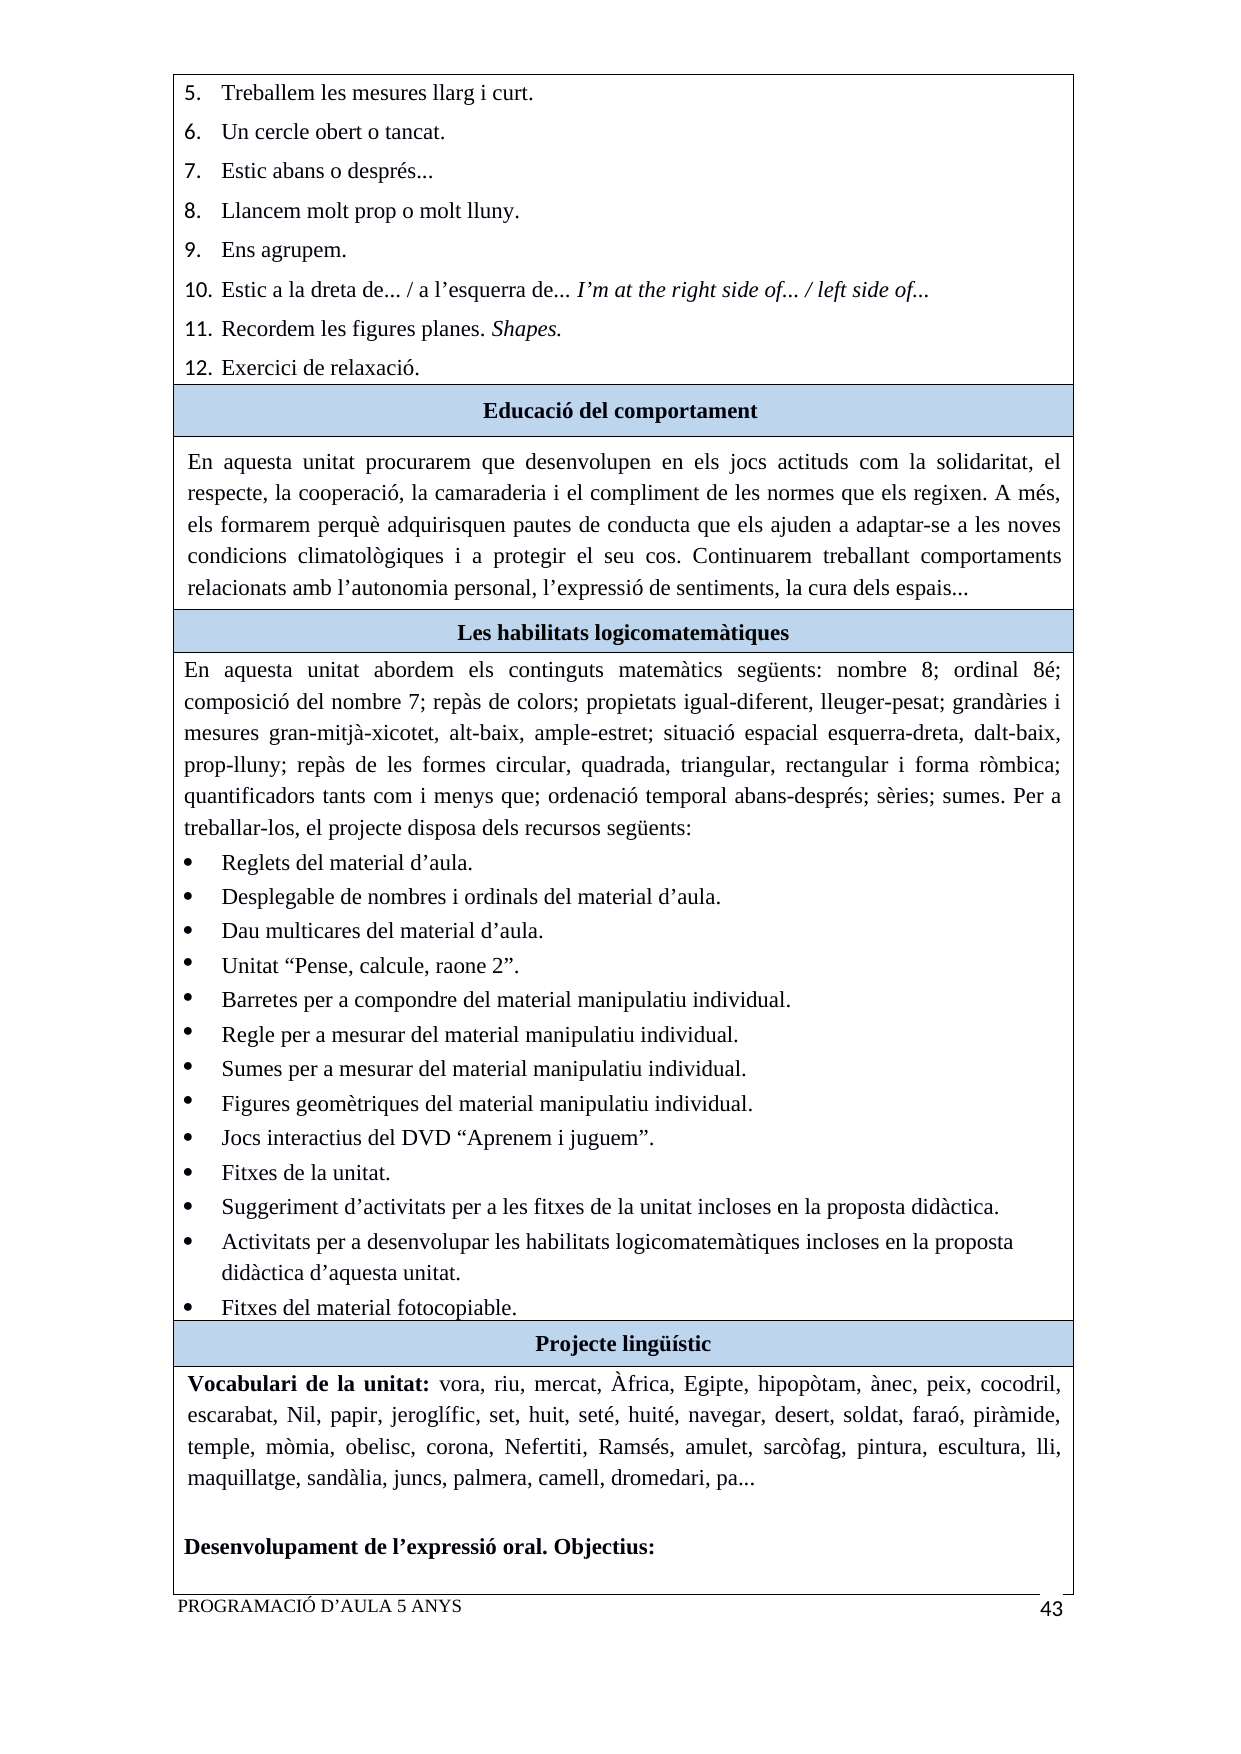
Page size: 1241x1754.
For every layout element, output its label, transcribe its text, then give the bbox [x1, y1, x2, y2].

table_cell Educació del comportament [174, 385, 1073, 436]
table_cell Projecte lingüístic [174, 1321, 1073, 1366]
table_cell En aquesta unitat abordem els continguts matemàtics següents: nombre 8; ordinal 8é; composició del nombre 7; repàs de colors; propietats igual-diferent, lleuger-pesat; grandàries i mesures gran-mitjà-xicotet, alt-baix, ample-estret; situació espacial esquerra-dreta, dalt-baix, prop-lluny; repàs de les formes circular, quadrada, triangular, rectangular i forma ròmbica; quantificadors tants com i menys que; ordenació temporal abans-després; sèries; sumes. Per a treballar-los, el projecte disposa dels recursos següents: Reglets del material d’aula. Desplegable de nombres i ordinals del material d’aula. Dau multicares del material d’aula. Unitat “Pense, calcule, raone 2”. Barretes per a compondre del material manipulatiu individual. Regle per a mesurar del material manipulatiu individual. Sumes per a mesurar del material manipulatiu individual. Figures geomètriques del material manipulatiu individual. Jocs interactius del DVD “Aprenem i juguem”. Fitxes de la unitat. Suggeriment d’activitats per a les fitxes de la unitat incloses en la proposta didàctica. Activitats per a desenvolupar les habilitats logicomatemàtiques incloses en la proposta didàctica d’aquesta unitat. Fitxes del material fotocopiable. [174, 653, 1073, 1320]
table_cell Jocs complementaris i psicomotrius: Ballem. Juguem amb la pilota. Repassem els nombres ordinals. Treballem els nombres anteriors i posteriors. Treballem les mesures llarg i curt. Un cercle obert o tancat. Estic abans o després... Llancem molt prop o molt lluny. Ens agrupem. Estic a la dreta de... / a l’esquerra de... I’m at the right side of... / left side of... Recordem les figures planes. Shapes. Exercici de relaxació. [174, 75, 1073, 384]
table_cell Les habilitats logicomatemàtiques [174, 610, 1073, 652]
table_cell En aquesta unitat procurarem que desenvolupen en els jocs actituds com la solidaritat, el respecte, la cooperació, la camaraderia i el compliment de les normes que els regixen. A més, els formarem perquè adquirisquen pautes de conducta que els ajuden a adaptar-se a les noves condicions climatològiques i a protegir el seu cos. Continuarem treballant comportaments relacionats amb l’autonomia personal, l’expressió de sentiments, la cura dels espais... [174, 437, 1073, 609]
table_cell Vocabulari de la unitat: vora, riu, mercat, Àfrica, Egipte, hipopòtam, ànec, peix, cocodril, escarabat, Nil, papir, jeroglífic, set, huit, seté, huité, navegar, desert, soldat, faraó, piràmide, temple, mòmia, obelisc, corona, Nefertiti, Ramsés, amulet, sarcòfag, pintura, escultura, lli, maquillatge, sandàlia, juncs, palmera, camell, dromedari, pa... Desenvolupament de l’expressió oral. Objectius: Formar estructures gramaticals més complexes. Iniciar els xiquets i xiquetes en els usos del verb: el futur. Progressar en el desenvolupament de l’expressió oral i de la comprensió verbal. Contes: La ciutat de les piràmides; L’afecte; Aladí i la llàntia meravellosa. Altres recursos literaris: Poesies: Cançó popular; Quina calor!; El meu vaixellet; Oda al riu Nil; Poema del cocodril; Piràmides i faraons; Poema del tuareg. Endevinalles: Al desert; Oasi; Esfinxs. Embarbussaments. Dramatització: Que ve la mòmia! [174, 1367, 1073, 1593]
